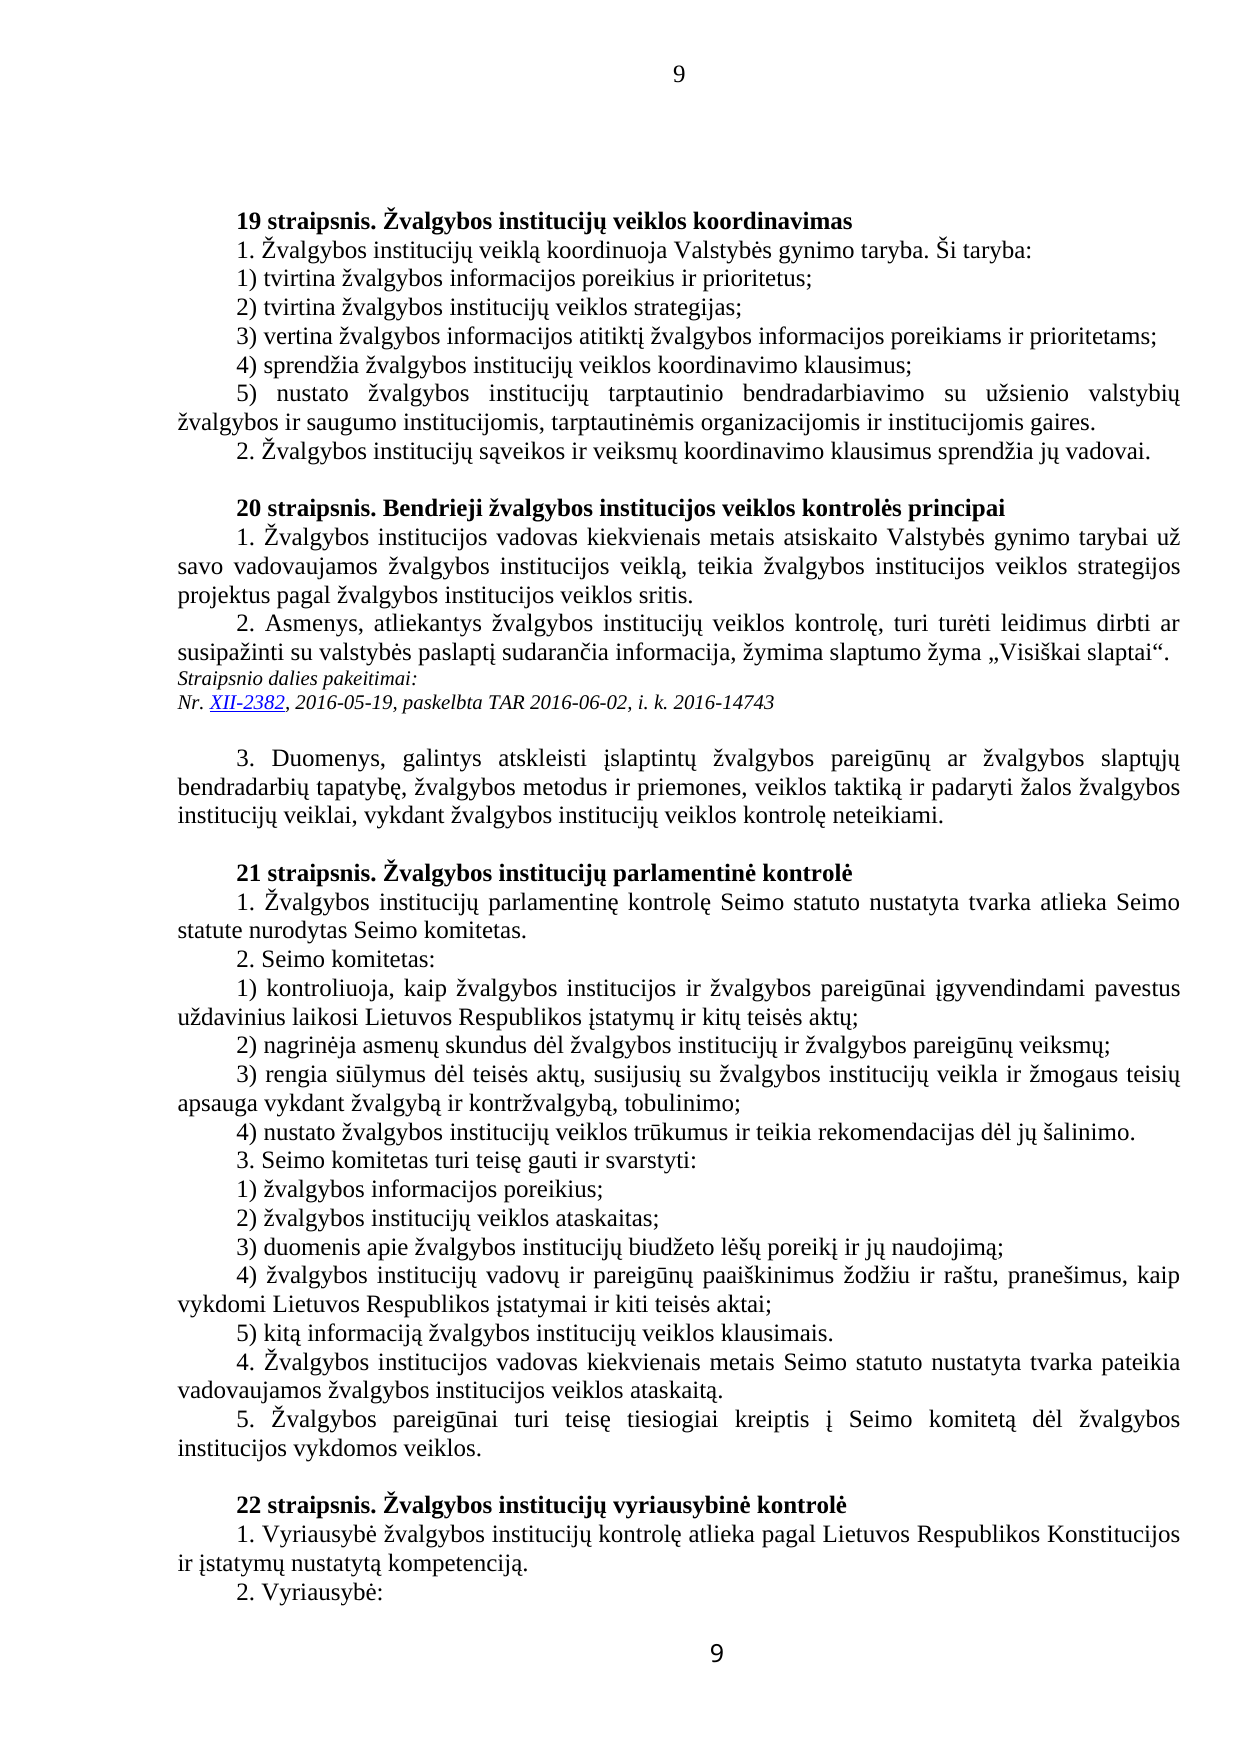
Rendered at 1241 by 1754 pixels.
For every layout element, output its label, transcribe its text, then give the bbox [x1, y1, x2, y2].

text 5) nustato žvalgybos institucijų tarptautinio bendradarbiavimo su užsienio valstybių žvalgybos ir saugumo institucijomis, tarptautinėmis organizacijomis ir institucijomis gaires. [177, 378, 1181, 436]
text 4) nustato žvalgybos institucijų veiklos trūkumus ir teikia rekomendacijas dėl jų šalinimo. [177, 1117, 1181, 1145]
text 4) žvalgybos institucijų vadovų ir pareigūnų paaiškinimus žodžiu ir raštu, pranešimus, kaip vykdomi Lietuvos Respublikos įstatymai ir kiti teisės aktai; [177, 1260, 1181, 1318]
text 3. Seimo komitetas turi teisę gauti ir svarstyti: [177, 1145, 1181, 1174]
text 5) kitą informaciją žvalgybos institucijų veiklos klausimais. [177, 1318, 1181, 1347]
text 3) rengia siūlymus dėl teisės aktų, susijusių su žvalgybos institucijų veikla ir žmogaus teisių apsauga vykdant žvalgybą ir kontržvalgybą, tobulinimo; [177, 1059, 1181, 1117]
text 1. Žvalgybos institucijų veiklą koordinuoja Valstybės gynimo taryba. Ši taryba: [177, 235, 1181, 263]
text 2. Seimo komitetas: [177, 944, 1181, 973]
text 3) vertina žvalgybos informacijos atitiktį žvalgybos informacijos poreikiams ir prioritetams; [177, 321, 1181, 350]
text Straipsnio dalies pakeitimai: [177, 666, 1181, 690]
text 1) kontroliuoja, kaip žvalgybos institucijos ir žvalgybos pareigūnai įgyvendindami pavestus uždavinius laikosi Lietuvos Respublikos įstatymų ir kitų teisės aktų; [177, 973, 1181, 1030]
text 2. Žvalgybos institucijų sąveikos ir veiksmų koordinavimo klausimus sprendžia jų vadovai. [177, 436, 1181, 465]
text 4) sprendžia žvalgybos institucijų veiklos koordinavimo klausimus; [177, 350, 1181, 378]
text 1. Žvalgybos institucijos vadovas kiekvienais metais atsiskaito Valstybės gynimo tarybai už savo vadovaujamos žvalgybos institucijos veiklą, teikia žvalgybos institucijos veiklos strategijos projektus pagal žvalgybos institucijos veiklos sritis. [177, 522, 1181, 608]
text 2) nagrinėja asmenų skundus dėl žvalgybos institucijų ir žvalgybos pareigūnų veiksmų; [177, 1030, 1181, 1059]
text 1. Vyriausybė žvalgybos institucijų kontrolę atlieka pagal Lietuvos Respublikos Konstitucijos ir įstatymų nustatytą kompetenciją. [177, 1519, 1181, 1577]
text Nr. XII-2382, 2016-05-19, paskelbta TAR 2016-06-02, i. k. 2016-14743 [177, 690, 1181, 714]
text 1) žvalgybos informacijos poreikius; [177, 1174, 1181, 1203]
text 3. Duomenys, galintys atskleisti įslaptintų žvalgybos pareigūnų ar žvalgybos slaptųjų bendradarbių tapatybę, žvalgybos metodus ir priemones, veiklos taktiką ir padaryti žalos žvalgybos institucijų veiklai, vykdant žvalgybos institucijų veiklos kontrolę neteikiami. [177, 743, 1181, 829]
text 3) duomenis apie žvalgybos institucijų biudžeto lėšų poreikį ir jų naudojimą; [177, 1232, 1181, 1260]
text 2. Vyriausybė: [177, 1577, 1181, 1605]
text 22 straipsnis. Žvalgybos institucijų vyriausybinė kontrolė [177, 1490, 1181, 1519]
text 2) tvirtina žvalgybos institucijų veiklos strategijas; [177, 292, 1181, 321]
text 2) žvalgybos institucijų veiklos ataskaitas; [177, 1203, 1181, 1232]
text 21 straipsnis. Žvalgybos institucijų parlamentinė kontrolė [177, 858, 1181, 887]
text 20 straipsnis. Bendrieji žvalgybos institucijos veiklos kontrolės principai [177, 493, 1181, 522]
text 5. Žvalgybos pareigūnai turi teisę tiesiogiai kreiptis į Seimo komitetą dėl žvalgybos institucijos vykdomos veiklos. [177, 1404, 1181, 1462]
text 1. Žvalgybos institucijų parlamentinę kontrolę Seimo statuto nustatyta tvarka atlieka Seimo statute nurodytas Seimo komitetas. [177, 887, 1181, 944]
text 1) tvirtina žvalgybos informacijos poreikius ir prioritetus; [177, 263, 1181, 292]
text 4. Žvalgybos institucijos vadovas kiekvienais metais Seimo statuto nustatyta tvarka pateikia vadovaujamos žvalgybos institucijos veiklos ataskaitą. [177, 1347, 1181, 1404]
text 19 straipsnis. Žvalgybos institucijų veiklos koordinavimas [177, 206, 1181, 235]
text 2. Asmenys, atliekantys žvalgybos institucijų veiklos kontrolę, turi turėti leidimus dirbti ar susipažinti su valstybės paslaptį sudarančia informacija, žymima slaptumo žyma „Visiškai slaptai“. [177, 608, 1181, 666]
